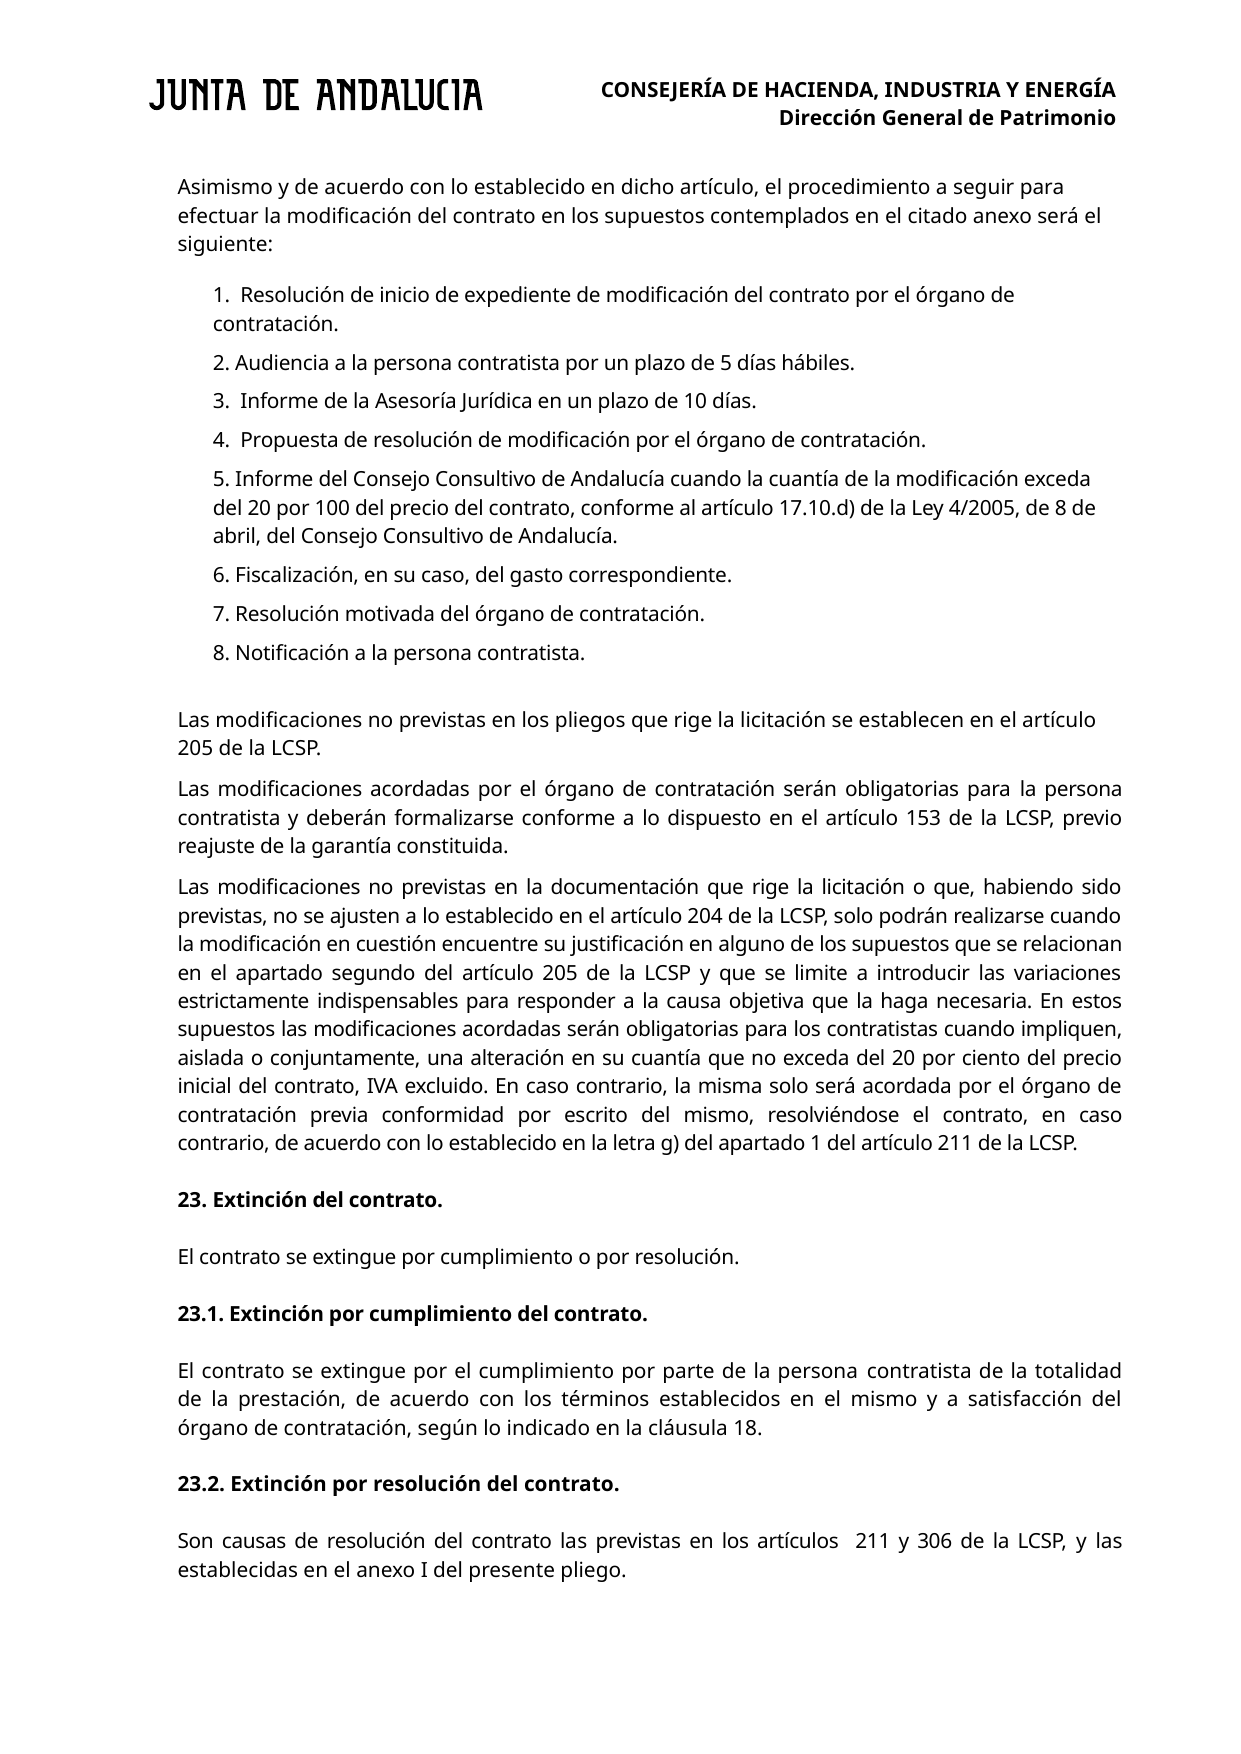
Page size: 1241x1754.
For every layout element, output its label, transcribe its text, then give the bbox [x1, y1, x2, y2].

list 2. Audiencia a la persona contratista por un plazo de 5 días hábiles. [213, 348, 1122, 376]
text Asimismo y de acuerdo con lo establecido en dicho artículo, el procedimiento a seguir para efectuar la modificación del contrato en los supuestos contemplados en el citado anexo será el siguiente: [177, 172, 1122, 258]
text Son causas de resolución del contrato las previstas en los artículos 211 y 306 de la LCSP, y las establecidas en el anexo I del presente pliego. [177, 1526, 1122, 1583]
list 3. Informe de la Asesoría Jurídica en un plazo de 10 días. [213, 387, 1122, 415]
text El contrato se extingue por cumplimiento o por resolución. [177, 1242, 1122, 1270]
list 4. Propuesta de resolución de modificación por el órgano de contratación. [213, 426, 1122, 454]
list 5. Informe del Consejo Consultivo de Andalucía cuando la cuantía de la modificación exceda del 20 por 100 del precio del contrato, conforme al artículo 17.10.d) de la Ley 4/2005, de 8 de abril, del Consejo Consultivo de Andalucía. [213, 464, 1122, 550]
list 1. Resolución de inicio de expediente de modificación del contrato por el órgano de contratación. [213, 281, 1122, 337]
text Las modificaciones no previstas en los pliegos que rige la licitación se establecen en el artículo 205 de la LCSP. [177, 705, 1122, 762]
text El contrato se extingue por el cumplimiento por parte de la persona contratista de la totalidad de la prestación, de acuerdo con los términos establecidos en el mismo y a satisfacción del órgano de contratación, según lo indicado en la cláusula 18. [177, 1356, 1122, 1441]
text 23.1. Extinción por cumplimiento del contrato. [177, 1299, 1122, 1327]
text Las modificaciones acordadas por el órgano de contratación serán obligatorias para la persona contratista y deberán formalizarse conforme a lo dispuesto en el artículo 153 de la LCSP, previo reajuste de la garantía constituida. [177, 774, 1122, 860]
text Las modificaciones no previstas en la documentación que rige la licitación o que, habiendo sido previstas, no se ajusten a lo establecido en el artículo 204 de la LCSP, solo podrán realizarse cuando la modificación en cuestión encuentre su justificación en alguno de los supuestos que se relacionan en el apartado segundo del artículo 205 de la LCSP y que se limite a introducir las variaciones estrictamente indispensables para responder a la causa objetiva que la haga necesaria. En estos supuestos las modificaciones acordadas serán obligatorias para los contratistas cuando impliquen, aislada o conjuntamente, una alteración en su cuantía que no exceda del 20 por ciento del precio inicial del contrato, IVA excluido. En caso contrario, la misma solo será acordada por el órgano de contratación previa conformidad por escrito del mismo, resolviéndose el contrato, en caso contrario, de acuerdo con lo establecido en la letra g) del apartado 1 del artículo 211 de la LCSP. [177, 872, 1122, 1157]
text 23. Extinción del contrato. [177, 1185, 1122, 1213]
list 8. Notificación a la persona contratista. [213, 638, 1122, 666]
list 6. Fiscalización, en su caso, del gasto correspondiente. [213, 560, 1122, 588]
list 7. Resolución motivada del órgano de contratación. [213, 599, 1122, 627]
text 23.2. Extinción por resolución del contrato. [177, 1469, 1122, 1498]
